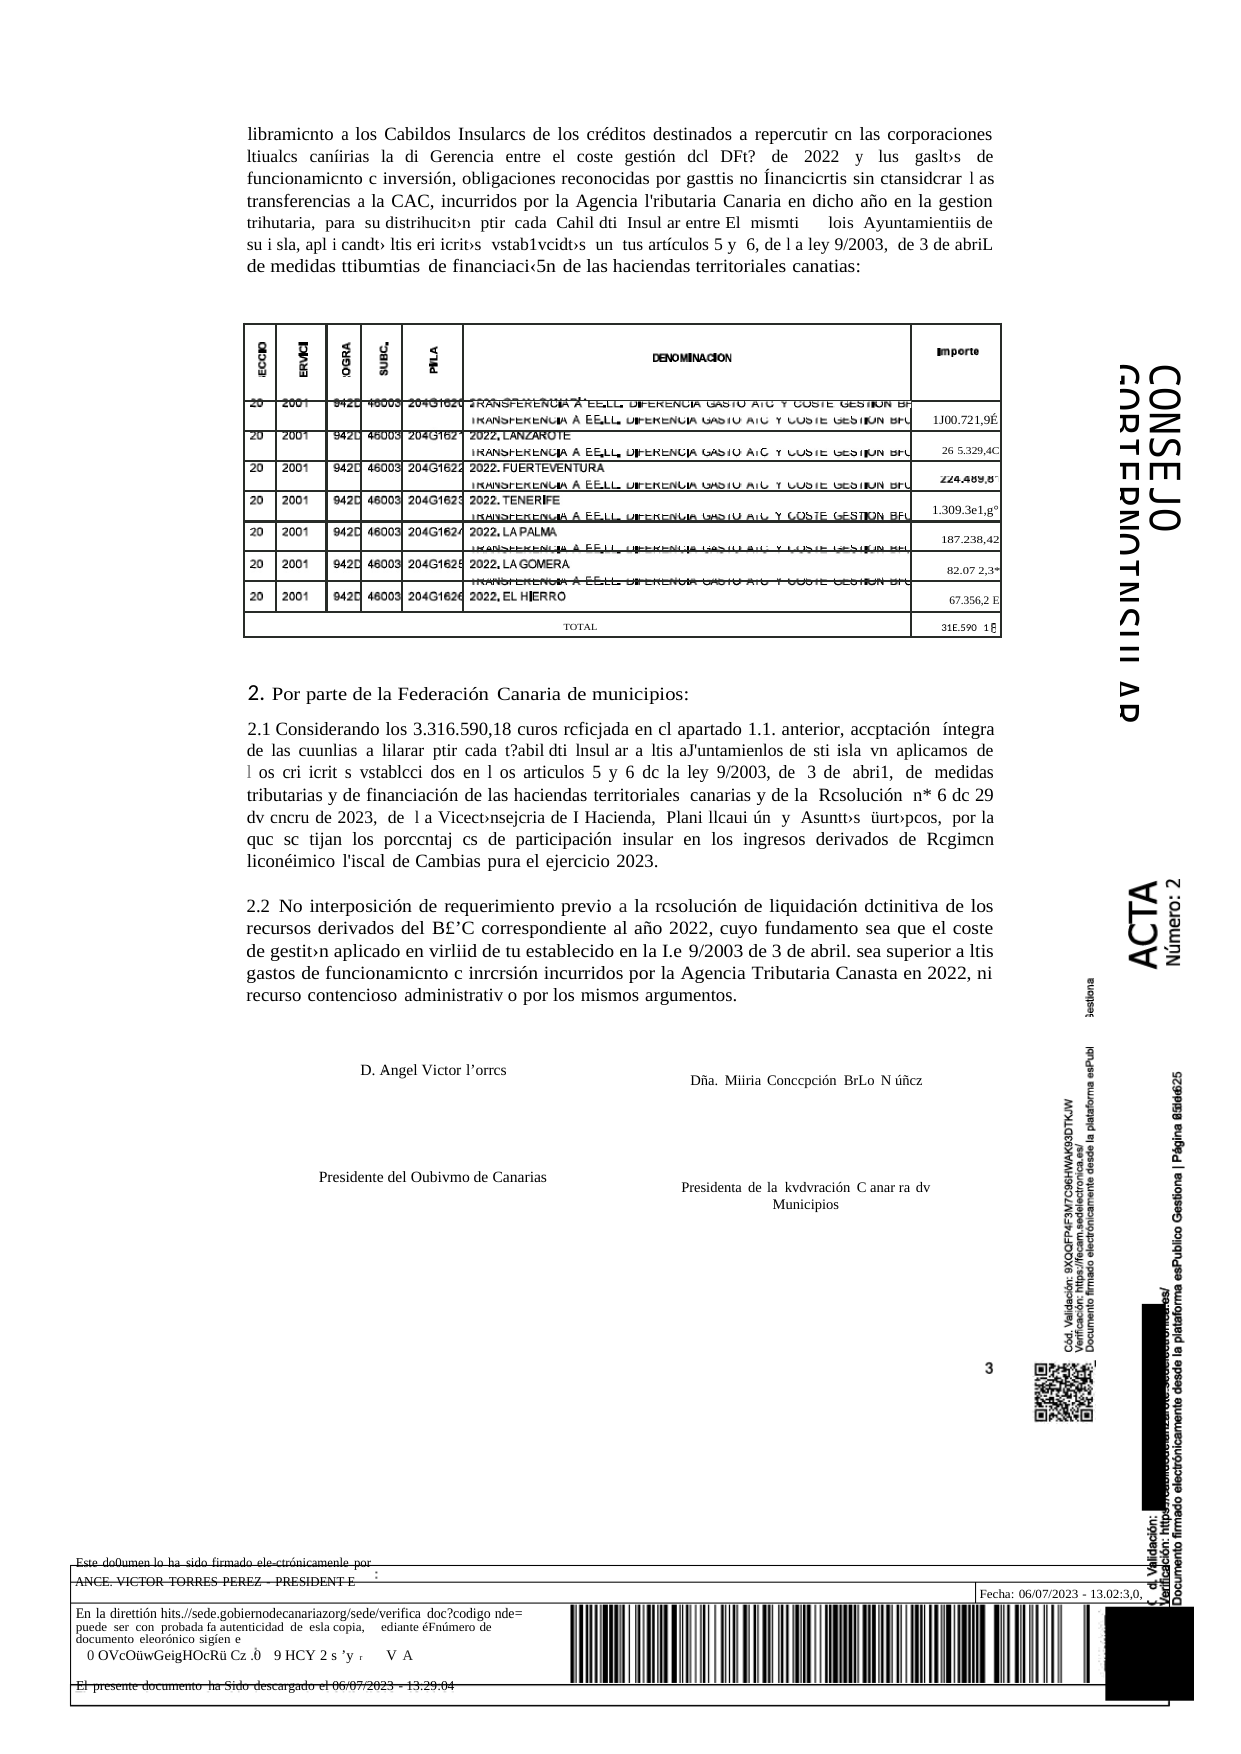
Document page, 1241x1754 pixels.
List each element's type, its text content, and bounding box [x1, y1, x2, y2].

table_cell 31E.590 1 [912, 613, 1000, 636]
text Presidente del Oubivmo de Canarias [318, 1168, 551, 1186]
table_cell [245, 402, 275, 430]
table_cell [277, 523, 325, 549]
table_header [328, 325, 360, 399]
table_cell [362, 523, 401, 549]
table_cell [464, 402, 910, 430]
table_cell [912, 462, 1000, 490]
text Este do0umen lo ha sido firmado ele-ctrónicamenle por ANCE. VICTOR TORRES PEREZ - PRESIDENT E [75, 1555, 407, 1589]
table_header [403, 325, 462, 399]
table_cell [328, 492, 360, 520]
table_header [464, 325, 910, 399]
table_cell [403, 523, 462, 549]
table_cell 1J00.721,9É [912, 402, 1000, 430]
table_cell [277, 462, 325, 490]
picture [937, 348, 979, 357]
picture [940, 476, 999, 484]
table_cell [328, 523, 360, 549]
table_cell [277, 492, 325, 520]
table_cell 187.238,42 [912, 523, 1000, 549]
table_cell [245, 523, 275, 549]
table_cell [277, 402, 325, 430]
table_cell [328, 552, 360, 580]
picture [472, 401, 912, 408]
table_cell [403, 402, 462, 430]
table_cell [403, 552, 462, 580]
table_cell [277, 582, 325, 611]
table_cell [362, 402, 401, 430]
table_cell [464, 523, 910, 549]
table_cell TOTAL [245, 613, 910, 636]
table_cell [362, 432, 401, 460]
picture [991, 623, 996, 633]
text Presidenta de la kvdvración C anar ra dv Municipios [645, 1179, 966, 1212]
table_header [245, 325, 275, 399]
table_cell [328, 462, 360, 490]
text 0 OVcOüwGeigHOcRü Cz .0 9 HCY 2 s ’y r V A [87, 1647, 551, 1663]
table_cell [464, 432, 910, 460]
table_cell [245, 492, 275, 520]
table_cell [464, 582, 910, 611]
table_cell [403, 582, 462, 611]
text En la direttión hits.//sede.gobiernodecanariazorg/sede/verifica doc?codigo nde= puede ser con probada fa autenticidad de esla copia, ediante éFnúmero de documento eleorónico sigíen e [76, 1607, 547, 1646]
table_cell [328, 402, 360, 430]
table_cell [464, 552, 910, 580]
picture [69, 1047, 1194, 1707]
list Por parte de la Federación Canaria de municipios: [247, 678, 1121, 706]
picture [653, 353, 732, 362]
table_cell [403, 492, 462, 520]
text libramicnto a los Cabildos Insularcs de los créditos destinados a repercutir cn las corporaciones ltiualcs caníirias la di Gerencia entre el coste gestión dcl DFt? de 2022 y lus gaslt›s de funcionamicnto c inversión, obligaciones reconocidas por gasttis no Íinancicrtis sin ctansidcrar l as transferencias a la CAC, incurridos por la Agencia l'ributaria Canaria en dicho año en la gestion trihutaria, para su distrihucit›n ptir cada Cahil dti Insul ar entre El mismti lois Ayuntamientiis de su i sla, apl i candt› ltis eri icrit›s vstab1vcidt›s un tus artículos 5 y 6, de l a ley 9/2003, de 3 de abriL de medidas ttibumtias de financiaci‹5n de las haciendas territoriales canatias: [247, 123, 994, 277]
text Dña. Miiria Conccpción BrLo N úñcz [689, 1071, 924, 1088]
table_cell [277, 432, 325, 460]
table_cell 26 5.329,4C [912, 432, 1000, 460]
text El presente documento ha Sido descargado el 06/07/2023 - 13:29:04 [76, 1677, 551, 1693]
picture [1085, 978, 1094, 1017]
table_cell [277, 552, 325, 580]
table_header [277, 325, 325, 399]
table_cell 67.356,2 E [912, 582, 1000, 611]
table_cell [362, 552, 401, 580]
table_cell 1.309.3e1,g° [912, 492, 1000, 520]
table_cell [403, 462, 462, 490]
table_cell 82.07 2,3* [912, 552, 1000, 580]
table_header [362, 325, 401, 399]
text D. Angel Victor l’orrcs [360, 1061, 551, 1078]
table_cell [245, 552, 275, 580]
table_cell [464, 462, 910, 490]
table_cell [464, 492, 910, 520]
table_cell [245, 462, 275, 490]
text Fecha: 06/07/2023 - 13.02:3,0, [979, 1587, 1205, 1601]
list No interposición de requerimiento previo a la rcsolución de liquidación dctinitiva de los recursos derivados del B£’C correspondiente al año 2022, cuyo fundamento sea que el coste de gestit›n aplicado en virliid de tu establecido en la I.e 9/2003 de 3 de abril. sea superior a ltis gastos de funcionamicnto c inrcrsión incurridos por la Agencia Tributaria Canasta en 2022, ni recurso contencioso administrativ o por los mismos argumentos. [246, 895, 994, 1005]
table_cell [403, 432, 462, 460]
table_cell [362, 582, 401, 611]
table_cell [328, 432, 360, 460]
table_header [912, 325, 1000, 399]
table_cell [245, 582, 275, 611]
list CONSEJO GOBIERNOINSULAR [1121, 363, 1187, 873]
table_cell [245, 432, 275, 460]
list Considerando los 3.316.590,18 curos rcficjada en cl apartado 1.1. anterior, accptación íntegra de las cuunlias a lilarar ptir cada t?abil dti lnsul ar a ltis aJ'untamienlos de sti isla vn aplicamos de l os cri icrit s vstablcci dos en l os articulos 5 y 6 dc la ley 9/2003, de 3 de abri1, de medidas tributarias y de financiación de las haciendas territoriales canarias y de la Rcsolución n* 6 dc 29 dv cncru de 2023, de l a Vicect›nsejcria de I Hacienda, Plani llcaui ún y Asuntt›s üurt›pcos, por la quc sc tijan los porccntaj cs de participación insular en los ingresos derivados de Rcgimcn liconéimico l'iscal de Cambias pura el ejercicio 2023. [247, 717, 994, 872]
table_cell [362, 492, 401, 520]
table_cell [328, 582, 360, 611]
table_cell [362, 462, 401, 490]
picture [1128, 879, 1181, 970]
